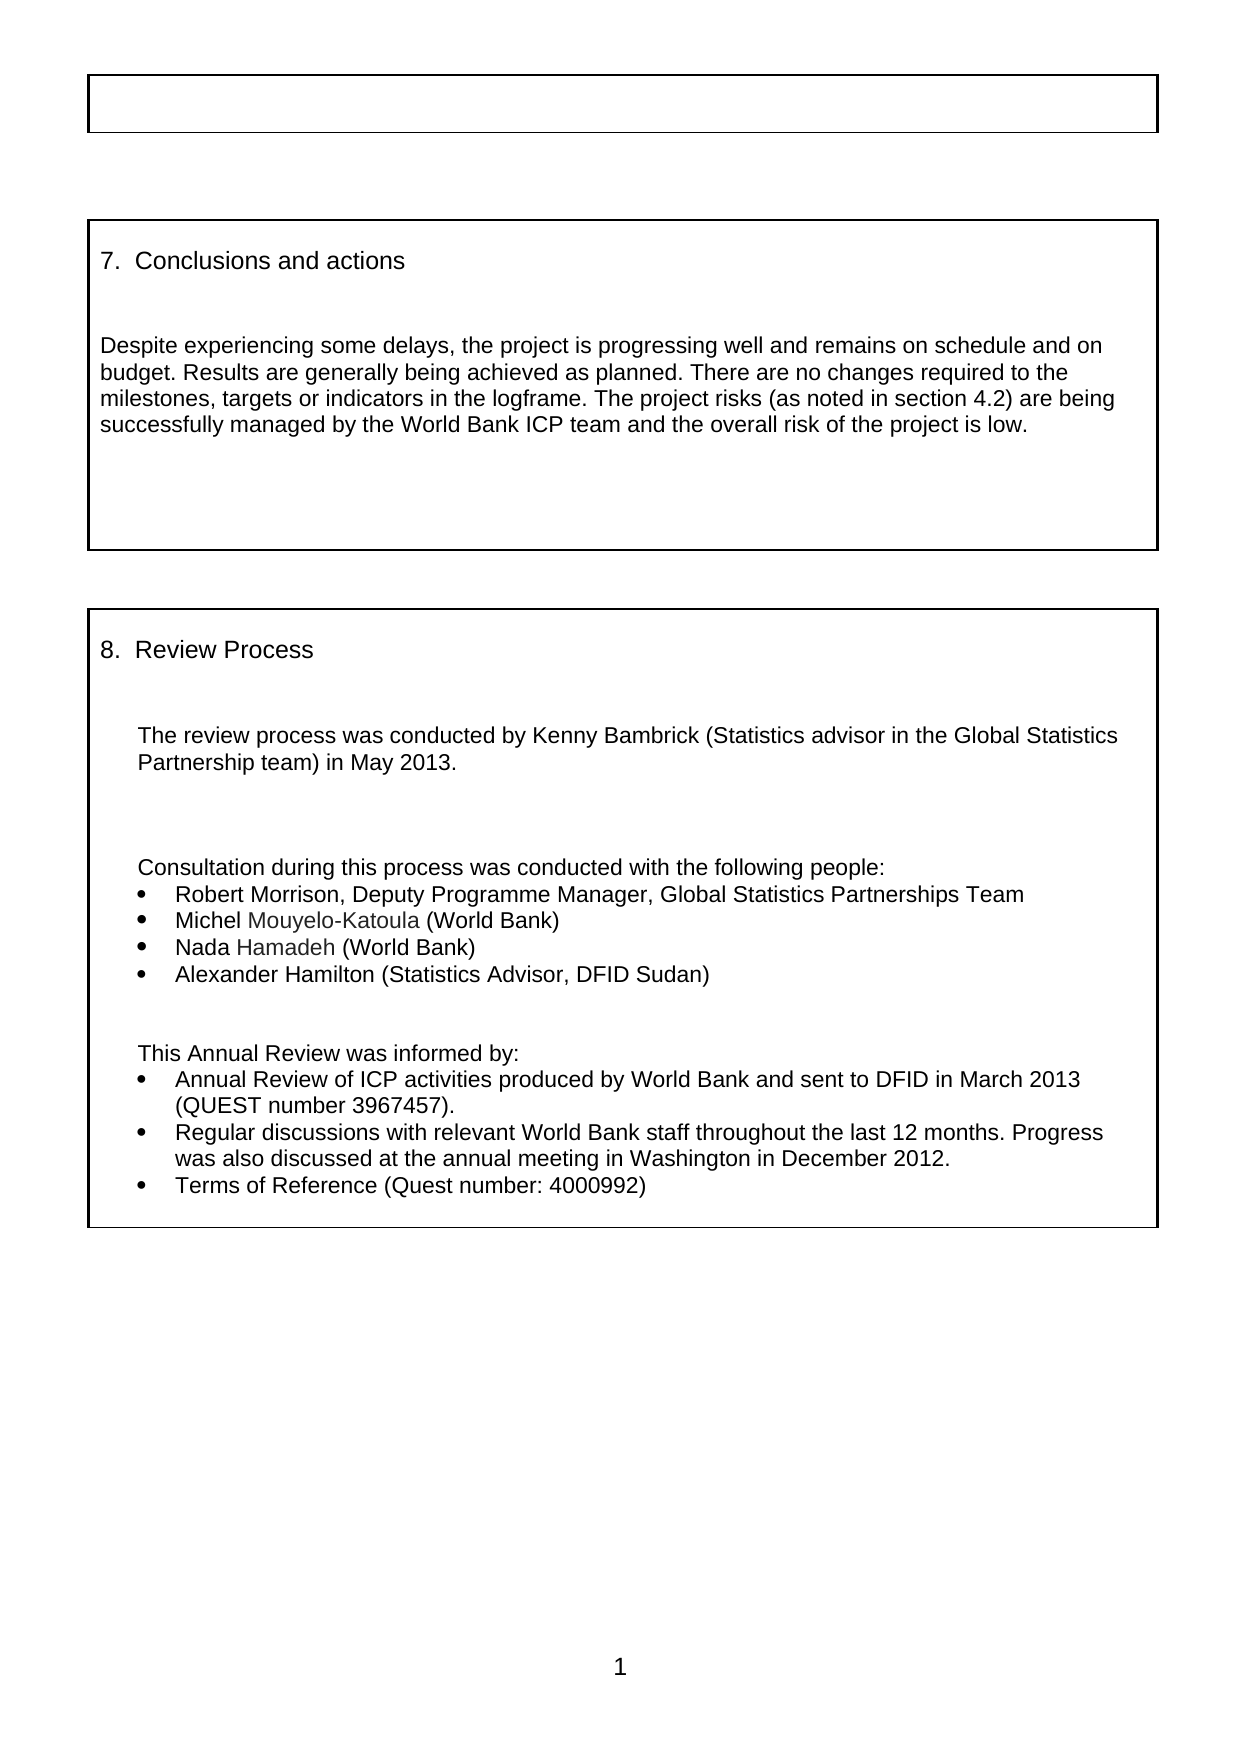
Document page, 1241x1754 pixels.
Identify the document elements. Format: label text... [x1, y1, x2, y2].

table_header 7. Conclusions and actions [90, 221, 1156, 281]
table_cell [90, 76, 1156, 131]
table_cell Despite experiencing some delays, the project is progressing well and remains on schedule and on budget. Results are generally being achieved as planned. There are no changes required to the milestones, targets or indicators in the logframe. The project risks (as noted in section 4.2) are being successfully managed by the World Bank ICP team and the overall risk of the project is low. [90, 281, 1156, 523]
table_cell The review process was conducted by Kenny Bambrick (Statistics advisor in the Global Statistics Partnership team) in May 2013. Consultation during this process was conducted with the following people: Robert Morrison, Deputy Programme Manager, Global Statistics Partnerships Team Michel Mouyelo-Katoula (World Bank) Nada Hamadeh (World Bank) Alexander Hamilton (Statistics Advisor, DFID Sudan) This Annual Review was informed by: Annual Review of ICP activities produced by World Bank and sent to DFID in March 2013 (QUEST number 3967457). Regular discussions with relevant World Bank staff throughout the last 12 months. Progress was also discussed at the annual meeting in Washington in December 2012. Terms of Reference (Quest number: 4000992) [90, 670, 1156, 1227]
table_cell [90, 523, 1156, 549]
table_header 8. Review Process [90, 610, 1156, 670]
